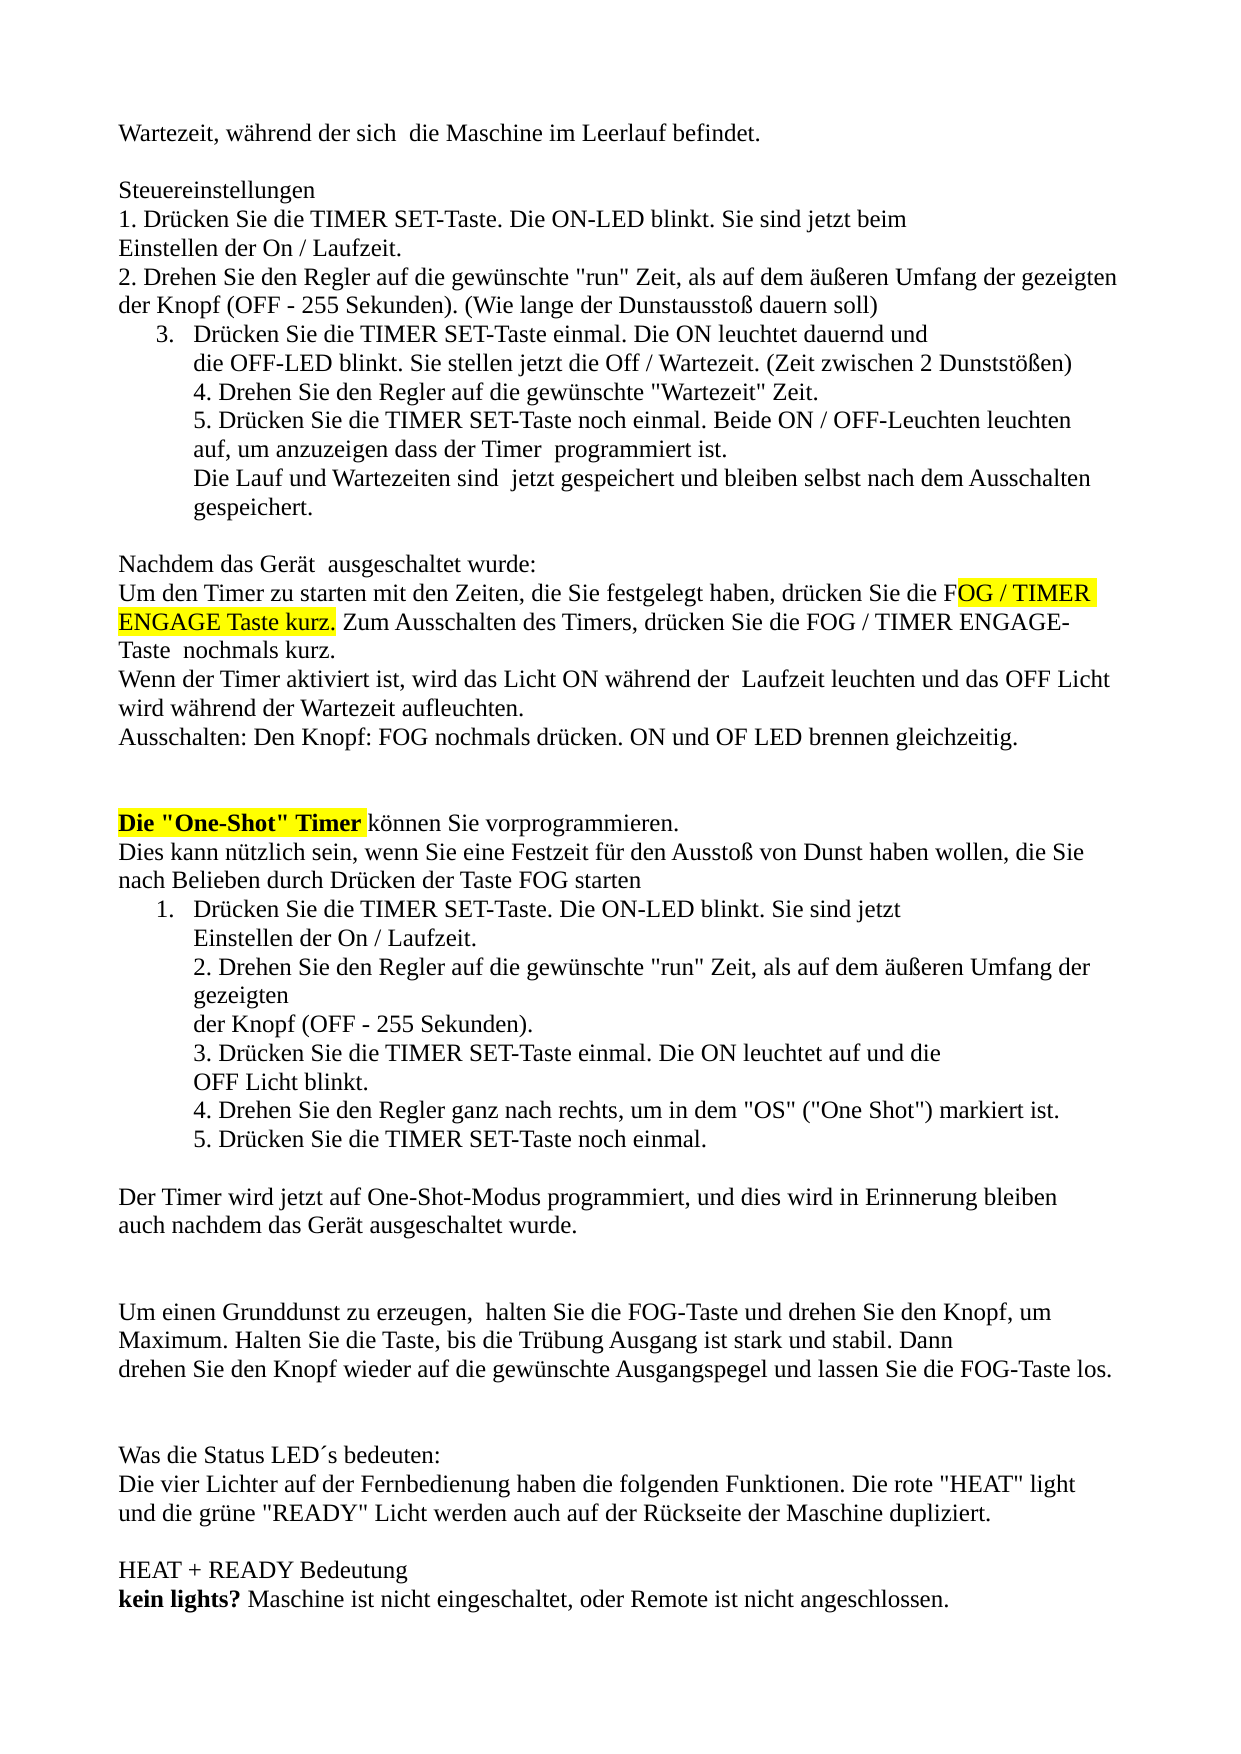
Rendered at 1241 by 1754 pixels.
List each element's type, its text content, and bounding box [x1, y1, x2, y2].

list Drücken Sie die TIMER SET-Taste. Die ON-LED blinkt. Sie sind jetzt Einstellen der On / Laufzeit. 2. Drehen Sie den Regler auf die gewünschte "run" Zeit, als auf dem äußeren Umfang der gezeigten der Knopf (OFF - 255 Sekunden). 3. Drücken Sie die TIMER SET-Taste einmal. Die ON leuchtet auf und die OFF Licht blinkt. 4. Drehen Sie den Regler ganz nach rechts, um in dem "OS" ("One Shot") markiert ist. 5. Drücken Sie die TIMER SET-Taste noch einmal. [156, 894, 1122, 1153]
text Steuereinstellungen 1. Drücken Sie die TIMER SET-Taste. Die ON-LED blinkt. Sie sind jetzt beim Einstellen der On / Laufzeit. 2. Drehen Sie den Regler auf die gewünschte "run" Zeit, als auf dem äußeren Umfang der gezeigten der Knopf (OFF - 255 Sekunden). (Wie lange der Dunstausstoß dauern soll) [118, 147, 1122, 319]
text Ausschalten: Den Knopf: FOG nochmals drücken. ON und OF LED brennen gleichzeitig. [118, 722, 1122, 751]
list Drücken Sie die TIMER SET-Taste einmal. Die ON leuchtet dauernd und die OFF-LED blinkt. Sie stellen jetzt die Off / Wartezeit. (Zeit zwischen 2 Dunststößen) 4. Drehen Sie den Regler auf die gewünschte "Wartezeit" Zeit. 5. Drücken Sie die TIMER SET-Taste noch einmal. Beide ON / OFF-Leuchten leuchten auf, um anzuzeigen dass der Timer programmiert ist. Die Lauf und Wartezeiten sind jetzt gespeichert und bleiben selbst nach dem Ausschalten gespeichert. [156, 319, 1122, 521]
text Der Timer wird jetzt auf One-Shot-Modus programmiert, und dies wird in Erinnerung bleiben auch nachdem das Gerät ausgeschaltet wurde. [118, 1153, 1122, 1239]
text HEAT + READY Bedeutung kein lights? Maschine ist nicht eingeschaltet, oder Remote ist nicht angeschlossen. [118, 1556, 1122, 1613]
text Was die Status LED´s bedeuten: Die vier Lichter auf der Fernbedienung haben die folgenden Funktionen. Die rote "HEAT" light und die grüne "READY" Licht werden auch auf der Rückseite der Maschine dupliziert. [118, 1383, 1122, 1556]
text Nachdem das Gerät ausgeschaltet wurde: Um den Timer zu starten mit den Zeiten, die Sie festgelegt haben, drücken Sie die FOG / TIMER ENGAGE Taste kurz. Zum Ausschalten des Timers, drücken Sie die FOG / TIMER ENGAGE-Taste nochmals kurz. [118, 521, 1122, 664]
text Wenn der Timer aktiviert ist, wird das Licht ON während der Laufzeit leuchten und das OFF Licht wird während der Wartezeit aufleuchten. [118, 664, 1122, 722]
text Die "One-Shot" Timer können Sie vorprogrammieren. Dies kann nützlich sein, wenn Sie eine Festzeit für den Ausstoß von Dunst haben wollen, die Sie nach Belieben durch Drücken der Taste FOG starten [118, 751, 1122, 894]
text Um einen Grunddunst zu erzeugen, halten Sie die FOG-Taste und drehen Sie den Knopf, um Maximum. Halten Sie die Taste, bis die Trübung Ausgang ist stark und stabil. Dann drehen Sie den Knopf wieder auf die gewünschte Ausgangspegel und lassen Sie die FOG-Taste los. [118, 1268, 1122, 1383]
text Wartezeit, während der sich die Maschine im Leerlauf befindet. [118, 118, 1122, 147]
